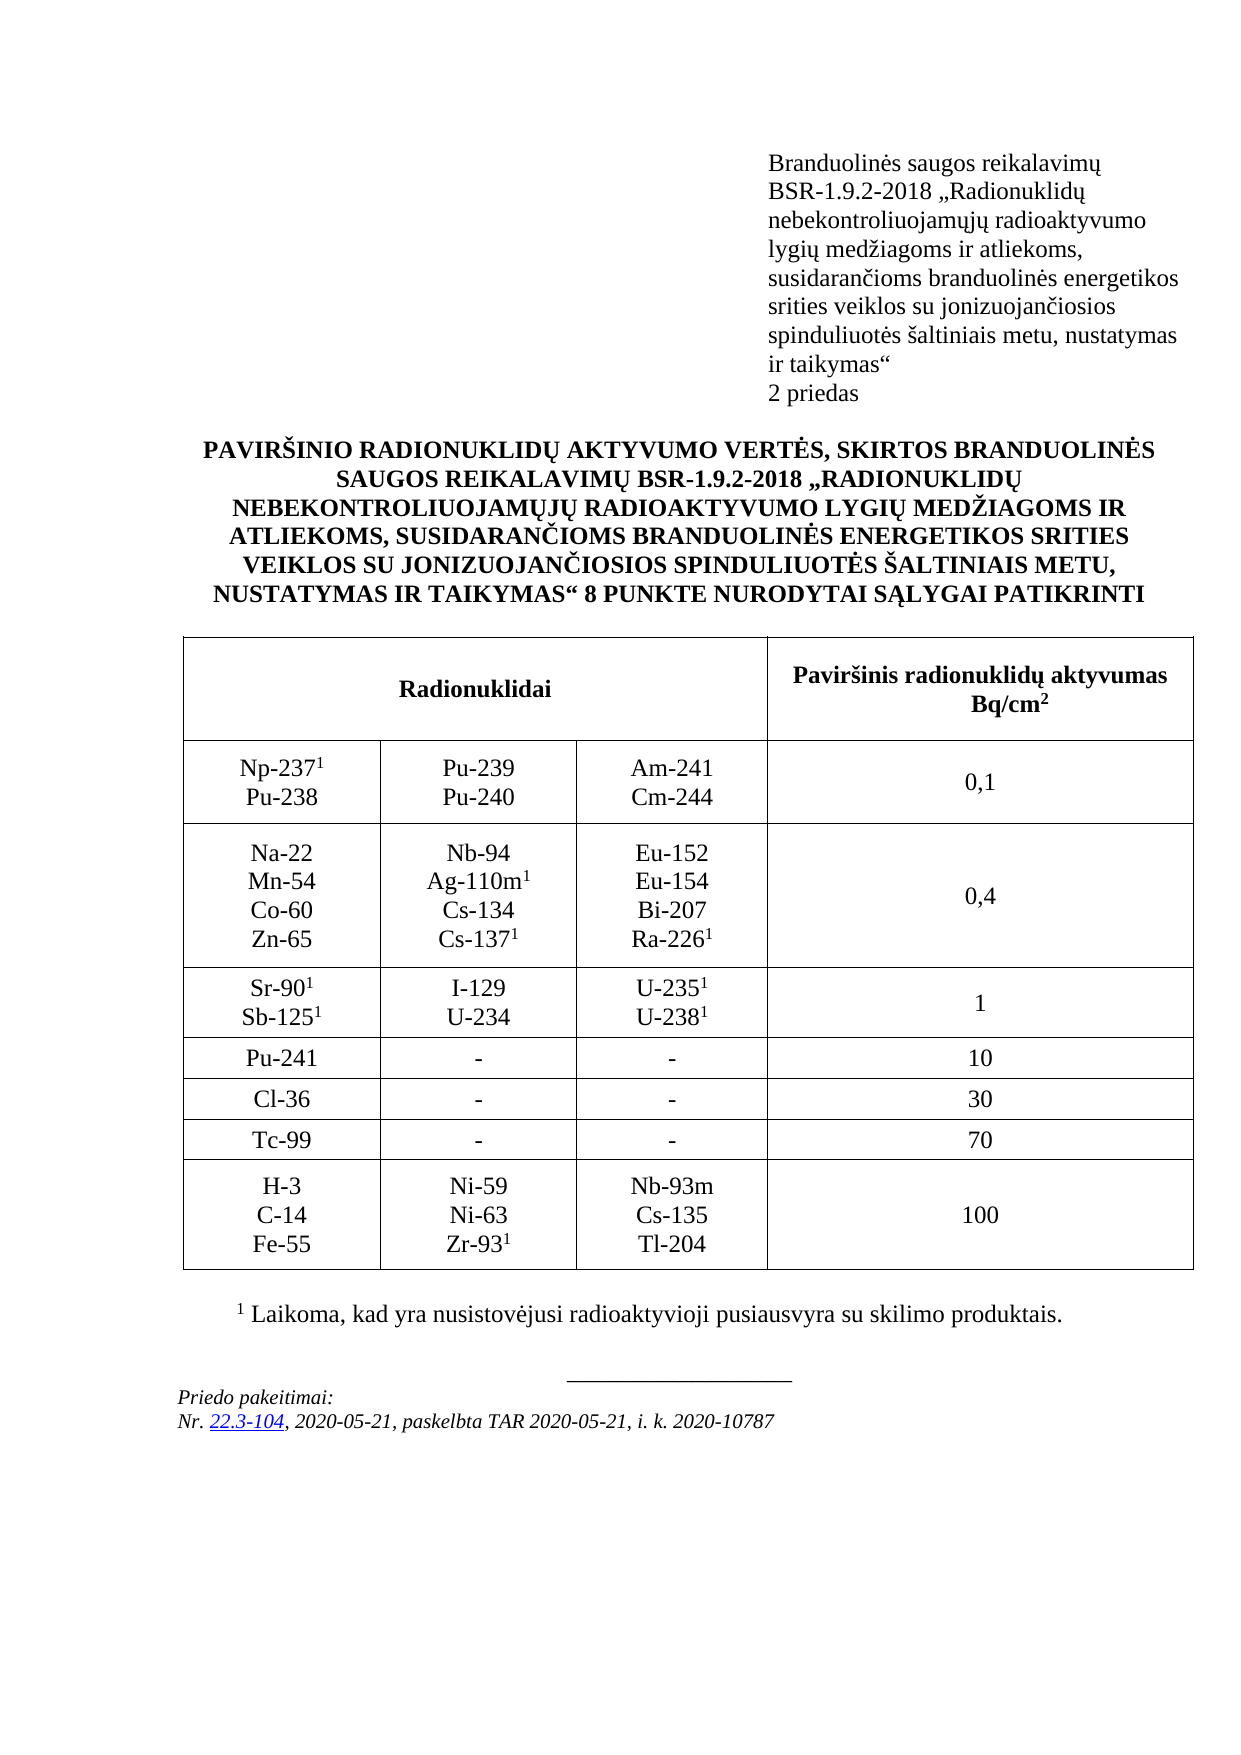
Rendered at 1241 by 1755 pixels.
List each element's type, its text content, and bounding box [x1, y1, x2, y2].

table_cell Ni-59 Ni-63 Zr-931 [381, 1160, 576, 1269]
text Priedo pakeitimai: [177, 1385, 1181, 1409]
table_cell U-2351 U-2381 [577, 968, 767, 1037]
table_cell I-129 U-234 [381, 968, 576, 1037]
table_cell 0,4 [768, 824, 1193, 967]
table_cell Na-22 Mn-54 Co-60 Zn-65 [184, 824, 380, 967]
text 2 priedas [768, 378, 1181, 406]
table_cell Sr-901 Sb-1251 [184, 968, 380, 1037]
table_cell Pu-239 Pu-240 [381, 741, 576, 823]
table_cell - [577, 1079, 767, 1118]
table_cell Nb-93m Cs-135 Tl-204 [577, 1160, 767, 1269]
table_cell - [577, 1120, 767, 1159]
text Branduolinės saugos reikalavimų [693, 148, 1181, 176]
table_cell 10 [768, 1038, 1193, 1078]
table_cell - [577, 1038, 767, 1078]
table_cell Cl-36 [184, 1079, 380, 1118]
text __________________ [177, 1356, 1181, 1385]
text BSR-1.9.2-2018 „Radionuklidų nebekontroliuojamųjų radioaktyvumo lygių medžiagoms ir atliekoms, susidarančioms branduolinės energetikos srities veiklos su jonizuojančiosios spinduliuotės šaltiniais metu, nustatymas ir taikymas“ [768, 176, 1181, 378]
table_cell - [381, 1079, 576, 1118]
text 1 Laikoma, kad yra nusistovėjusi radioaktyvioji pusiausvyra su skilimo produktais. [177, 1299, 1181, 1327]
table_header Paviršinis radionuklidų aktyvumas Bq/cm2 [768, 638, 1193, 740]
table_cell Pu-241 [184, 1038, 380, 1078]
table_cell Eu-152 Eu-154 Bi-207 Ra-2261 [577, 824, 767, 967]
table_cell Tc-99 [184, 1120, 380, 1159]
table_cell - [381, 1038, 576, 1078]
table_cell 30 [768, 1079, 1193, 1118]
table_cell Am-241 Cm-244 [577, 741, 767, 823]
text Nr. 22.3-104, 2020-05-21, paskelbta TAR 2020-05-21, i. k. 2020-10787 [177, 1409, 1181, 1433]
table_cell Nb-94 Ag-110m1 Cs-134 Cs-1371 [381, 824, 576, 967]
table_cell H-3 C-14 Fe-55 [184, 1160, 380, 1269]
table_cell Np-2371 Pu-238 [184, 741, 380, 823]
table_cell 0,1 [768, 741, 1193, 823]
table_cell 1 [768, 968, 1193, 1037]
table_cell 100 [768, 1160, 1193, 1269]
table_cell - [381, 1120, 576, 1159]
table_cell 70 [768, 1120, 1193, 1159]
text PAVIRŠINIO RADIONUKLIDŲ AKTYVUMO VERTĖS, SKIRTOS BRANDUOLINĖS SAUGOS REIKALAVIMŲ BSR-1.9.2-2018 „RADIONUKLIDŲ NEBEKONTROLIUOJAMŲJŲ RADIOAKTYVUMO LYGIŲ MEDŽIAGOMS IR ATLIEKOMS, SUSIDARANČIOMS BRANDUOLINĖS ENERGETIKOS SRITIES VEIKLOS SU JONIZUOJANČIOSIOS SPINDULIUOTĖS ŠALTINIAIS METU, NUSTATYMAS IR TAIKYMAS“ 8 PUNKTE NURODYTAI SĄLYGAI PATIKRINTI [177, 435, 1181, 608]
table_header Radionuklidai [184, 638, 767, 740]
